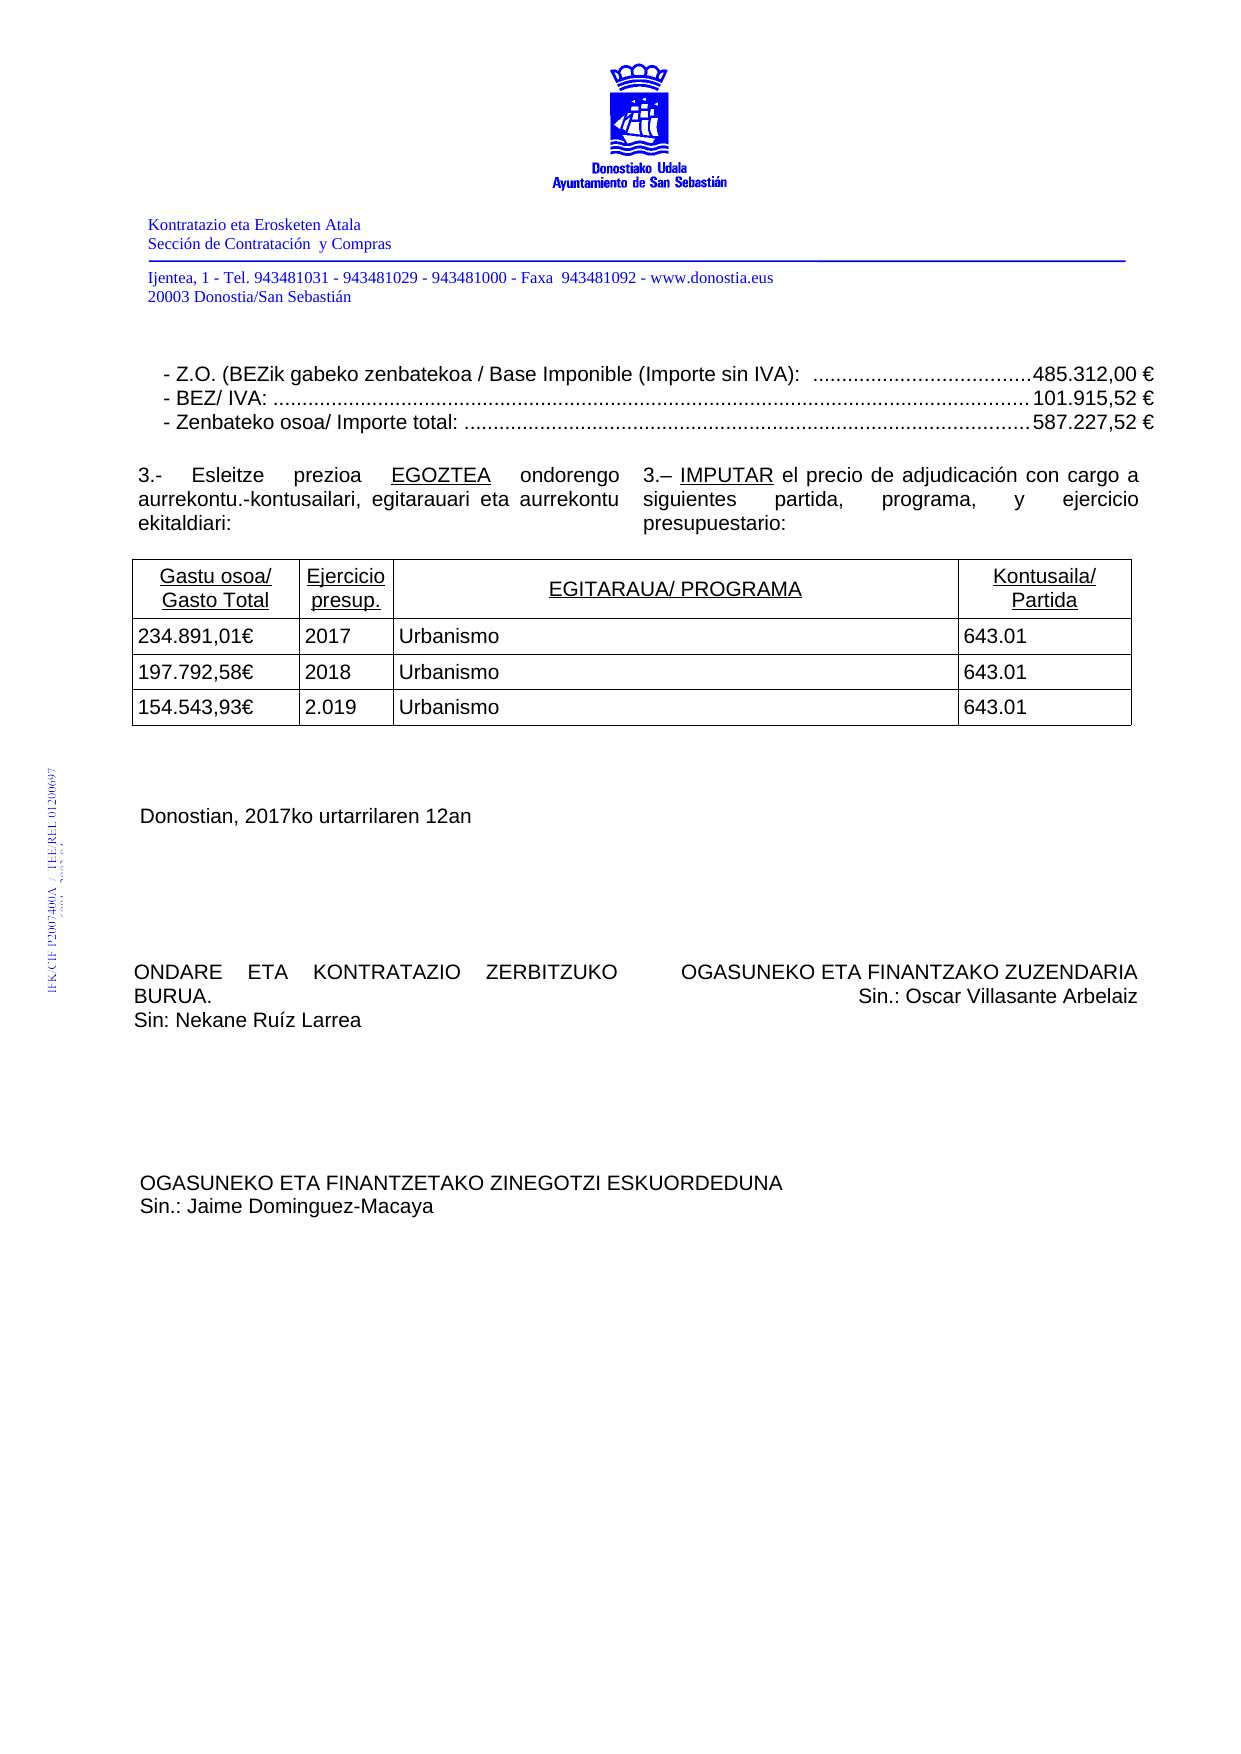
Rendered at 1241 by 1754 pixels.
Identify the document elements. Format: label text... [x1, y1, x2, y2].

table_cell Urbanismo [394, 690, 958, 725]
table_cell [126, 731, 1151, 792]
table_cell [631, 1051, 1151, 1170]
table_cell [126, 553, 1151, 731]
picture [550, 59, 734, 196]
table_cell 3.- Esleitze prezioa EGOZTEA ondorengo aurrekontu.-kontusailari, egitarauari eta aurrekontu ekitaldiari: [126, 446, 631, 553]
table_cell 3.– IMPUTAR el precio de adjudicación con cargo a siguientes partida, programa, y ejercicio presupuestario: [631, 446, 1151, 553]
table_header Gastu osoa/ Gasto Total [133, 560, 299, 618]
table_cell OGASUNEKO ETA FINANTZAKO ZUZENDARIA Sin.: Oscar Villasante Arbelaiz [631, 960, 1151, 1051]
table_cell 2018 [300, 655, 393, 689]
table_header Kontusaila/ Partida [959, 560, 1131, 618]
table_cell OGASUNEKO ETA FINANTZETAKO ZINEGOTZI ESKUORDEDUNA Sin.: Jaime Dominguez-Macaya [126, 1170, 1151, 1218]
table_header EGITARAUA/ PROGRAMA [394, 560, 958, 618]
table_cell 197.792,58€ [133, 655, 299, 689]
table_cell 643.01 [959, 619, 1131, 654]
table_header Ejercicio presup. [300, 560, 393, 618]
table_cell [126, 840, 1151, 959]
table_cell [126, 1051, 631, 1170]
table_cell Urbanismo [394, 655, 958, 689]
table_cell 154.543,93€ [133, 690, 299, 725]
table_cell ONDARE ETA KONTRATAZIO ZERBITZUKO BURUA. Sin: Nekane Ruíz Larrea [126, 960, 631, 1051]
table_cell 2017 [300, 619, 393, 654]
table_cell 2.019 [300, 690, 393, 725]
table_cell Urbanismo [394, 619, 958, 654]
table_cell 643.01 [959, 690, 1131, 725]
table_cell - Z.O. (BEZik gabeko zenbatekoa / Base Imponible (Importe sin IVA): 485.312,00 € - BEZ/ IVA: 101.915,52 € - Zenbateko osoa/ Importe total: 587.227,52 € [126, 345, 1151, 446]
table_cell 643.01 [959, 655, 1131, 689]
table_cell 234.891,01€ [133, 619, 299, 654]
table_cell Donostian, 2017ko urtarrilaren 12an [126, 792, 1151, 840]
